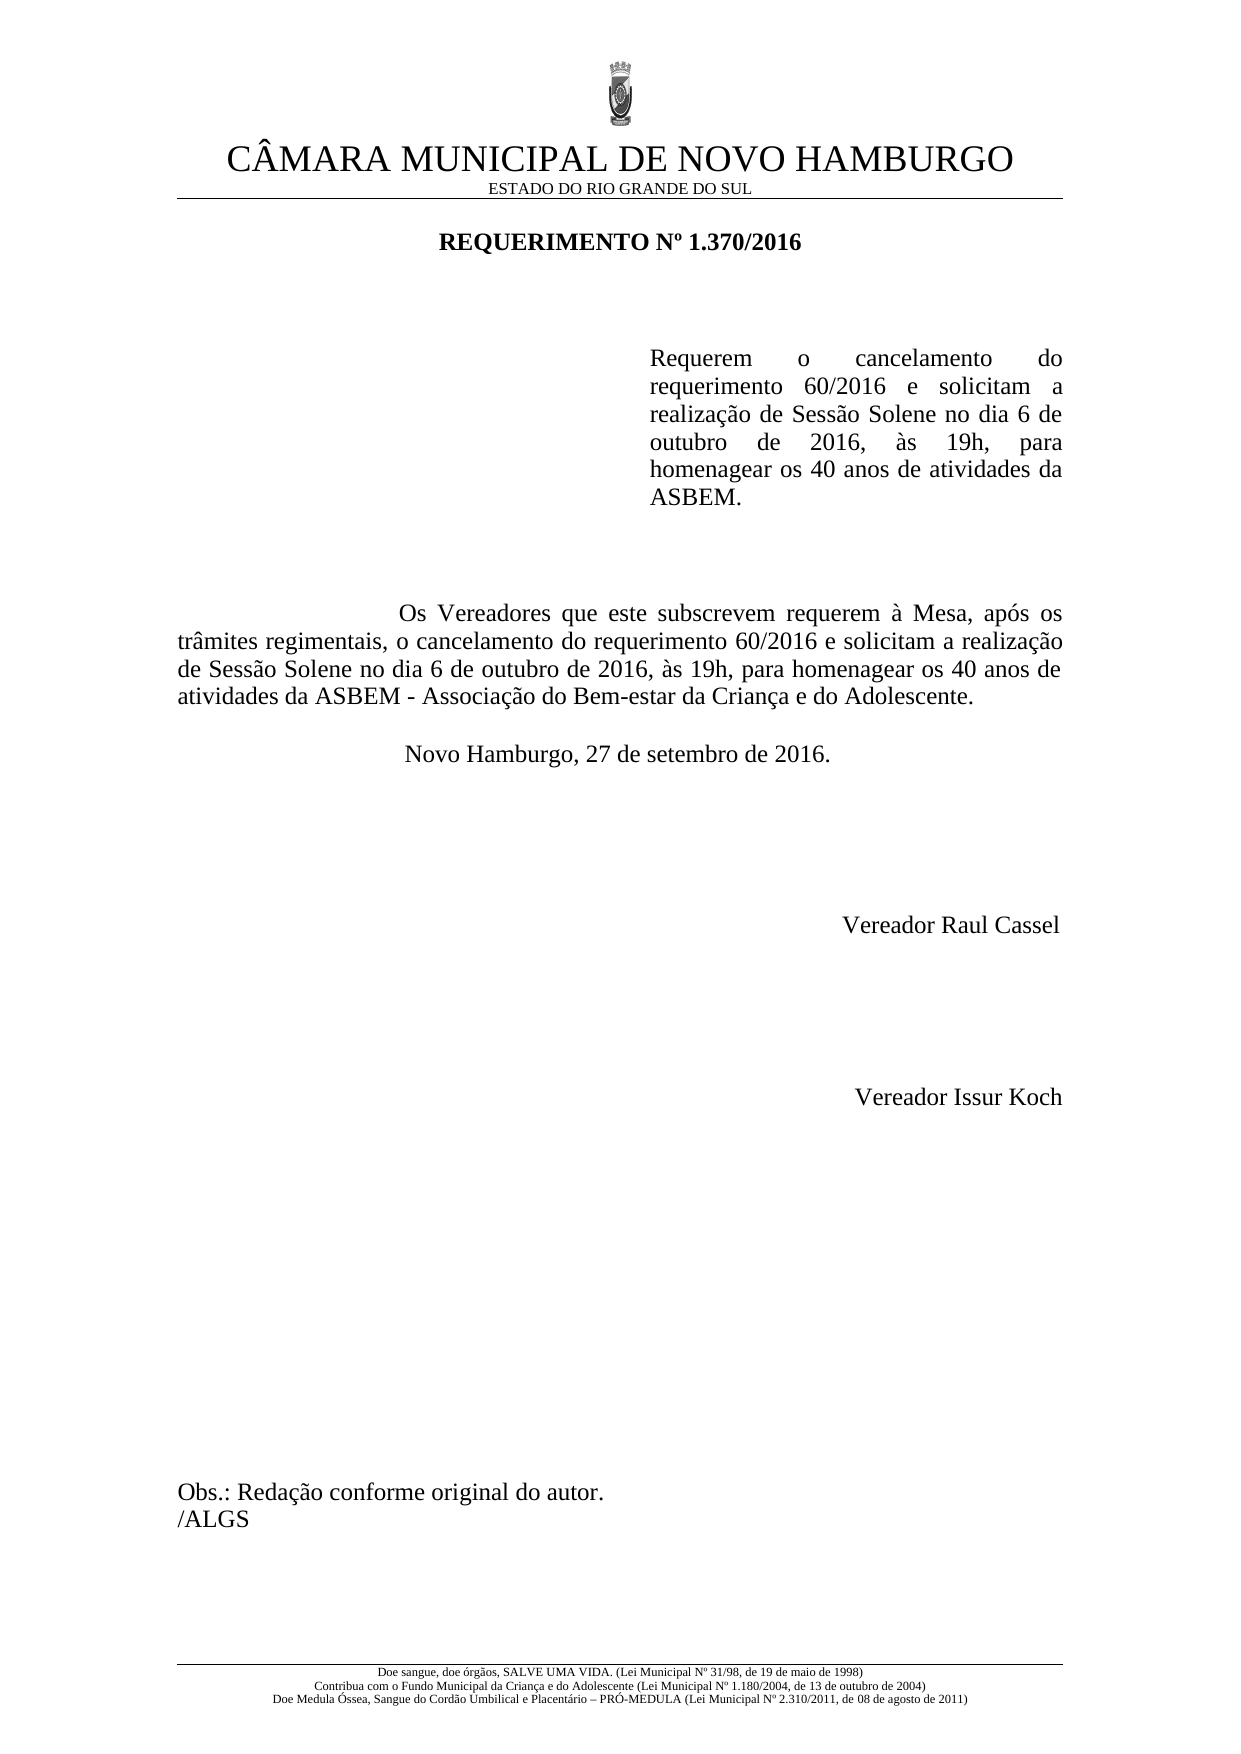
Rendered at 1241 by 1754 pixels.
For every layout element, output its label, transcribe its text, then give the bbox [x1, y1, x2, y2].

text Novo Hamburgo, 27 de setembro de 2016. [177, 740, 1063, 767]
text Requerem o cancelamento do requerimento 60/2016 e solicitam a realização de Sessão Solene no dia 6 de outubro de 2016, às 19h, para homenagear os 40 anos de atividades da ASBEM. [649, 344, 1063, 511]
text Vereador Raul Cassel [177, 911, 1063, 939]
text /ALGS [177, 1506, 1063, 1533]
text Os Vereadores que este subscrevem requerem à Mesa, após os trâmites regimentais, o cancelamento do requerimento 60/2016 e solicitam a realização de Sessão Solene no dia 6 de outubro de 2016, às 19h, para homenagear os 40 anos de atividades da ASBEM - Associação do Bem-estar da Criança e do Adolescente. [177, 599, 1063, 710]
text REQUERIMENTO Nº 1.370/2016 [177, 228, 1063, 256]
text Obs.: Redação conforme original do autor. [177, 1478, 1063, 1506]
text Vereador Issur Koch [177, 1083, 1063, 1111]
